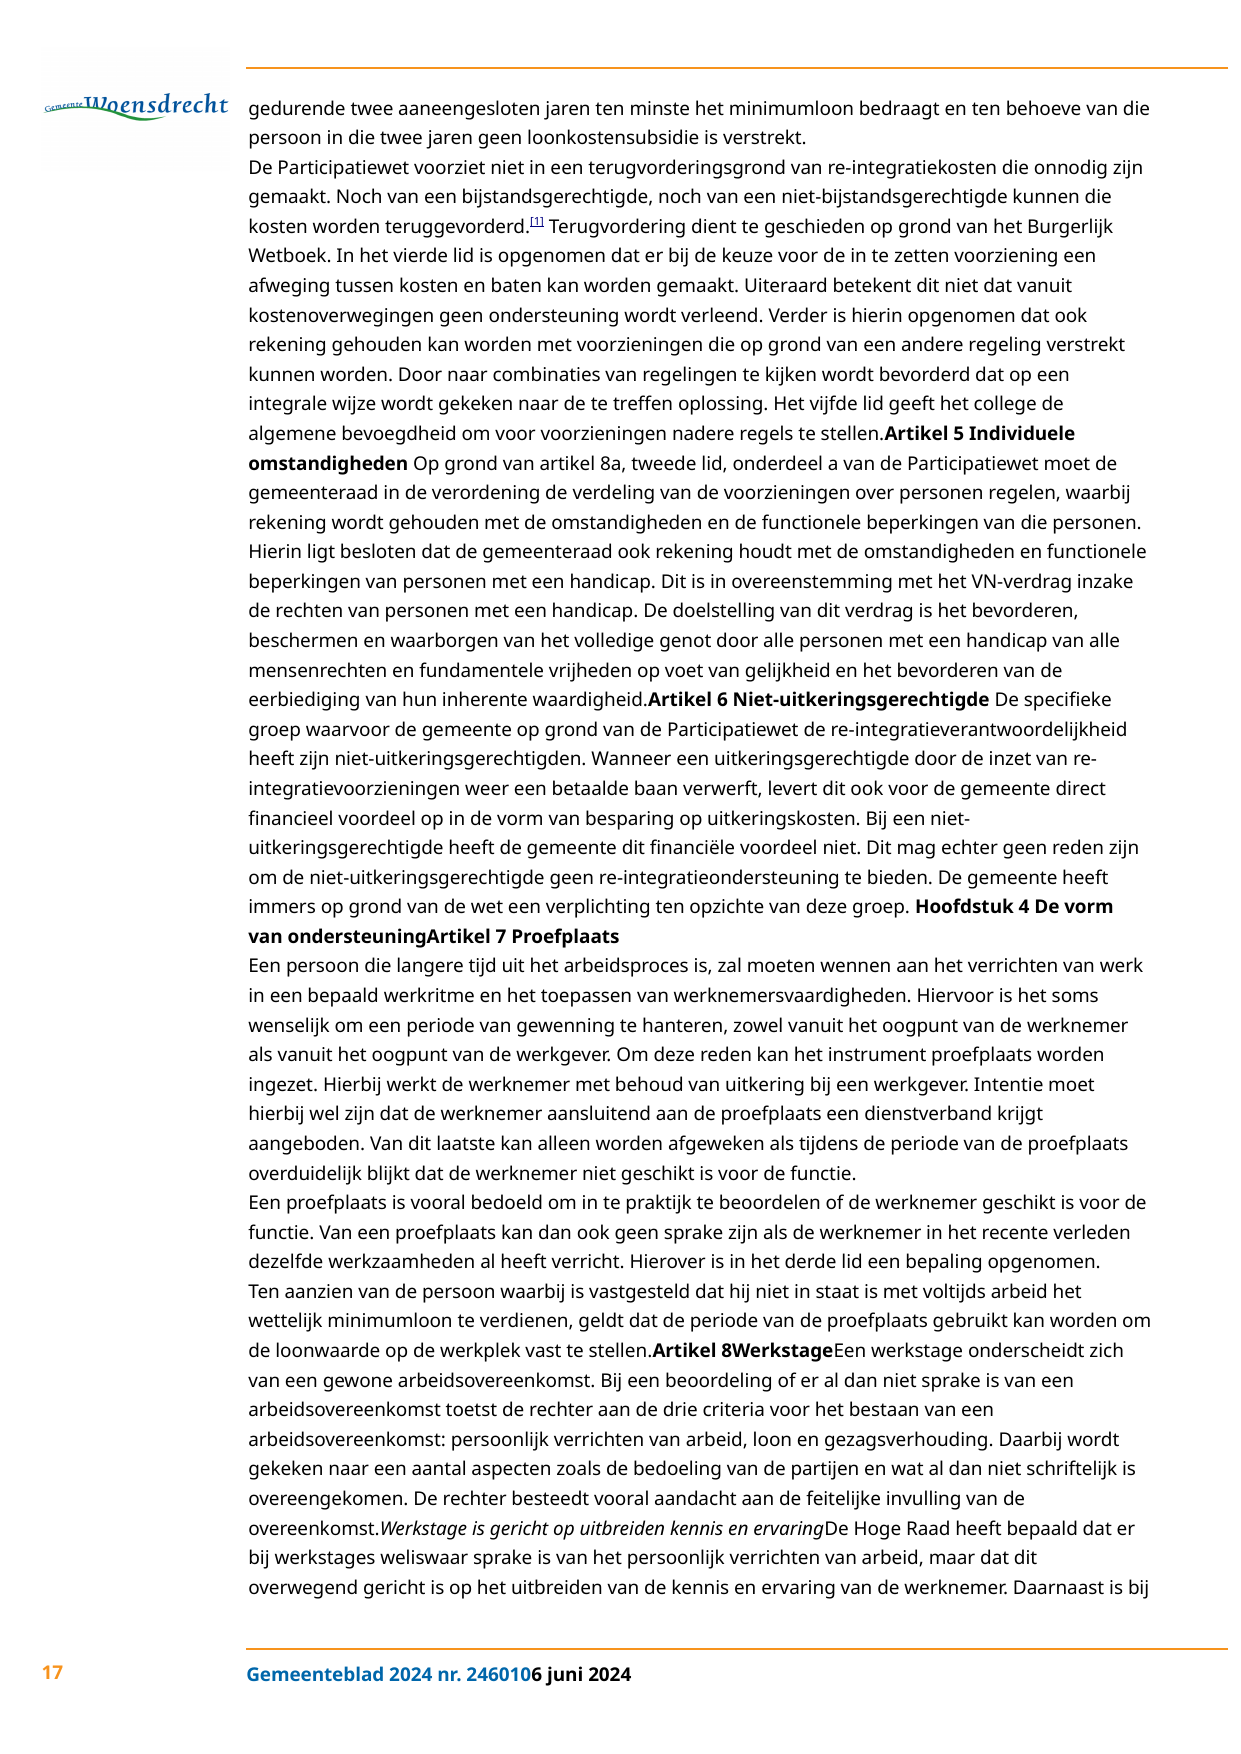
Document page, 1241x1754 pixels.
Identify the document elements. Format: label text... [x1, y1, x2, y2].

picture [41, 47, 231, 172]
text Een proefplaats is vooral bedoeld om in te praktijk te beoordelen of de werknemer geschikt is voor de functie. Van een proefplaats kan dan ook geen sprake zijn als de werknemer in het recente verleden dezelfde werkzaamheden al heeft verricht. Hierover is in het derde lid een bepaling opgenomen. [248, 1189, 1152, 1274]
text gedurende twee aaneengesloten jaren ten minste het minimumloon bedraagt en ten behoeve van die persoon in die twee jaren geen loonkostensubsidie is verstrekt. [248, 95, 1152, 150]
text Ten aanzien van de persoon waarbij is vastgesteld dat hij niet in staat is met voltijds arbeid het wettelijk minimumloon te verdienen, geldt dat de periode van de proefplaats gebruikt kan worden om de loonwaarde op de werkplek vast te stellen.Artikel 8WerkstageEen werkstage onderscheidt zich van een gewone arbeidsovereenkomst. Bij een beoordeling of er al dan niet sprake is van een arbeidsovereenkomst toetst de rechter aan de drie criteria voor het bestaan van een arbeidsovereenkomst: persoonlijk verrichten van arbeid, loon en gezagsverhouding. Daarbij wordt gekeken naar een aantal aspecten zoals de bedoeling van de partijen en wat al dan niet schriftelijk is overeengekomen. De rechter besteedt vooral aandacht aan de feitelijke invulling van de overeenkomst.Werkstage is gericht op uitbreiden kennis en ervaringDe Hoge Raad heeft bepaald dat er bij werkstages weliswaar sprake is van het persoonlijk verrichten van arbeid, maar dat dit overwegend gericht is op het uitbreiden van de kennis en ervaring van de werknemer. Daarnaast is bij [248, 1278, 1152, 1600]
text Een persoon die langere tijd uit het arbeidsproces is, zal moeten wennen aan het verrichten van werk in een bepaald werkritme en het toepassen van werknemersvaardigheden. Hiervoor is het soms wenselijk om een periode van gewenning te hanteren, zowel vanuit het oogpunt van de werknemer als vanuit het oogpunt van de werkgever. Om deze reden kan het instrument proefplaats worden ingezet. Hierbij werkt de werknemer met behoud van uitkering bij een werkgever. Intentie moet hierbij wel zijn dat de werknemer aansluitend aan de proefplaats een dienstverband krijgt aangeboden. Van dit laatste kan alleen worden afgeweken als tijdens de periode van de proefplaats overduidelijk blijkt dat de werknemer niet geschikt is voor de functie. [248, 953, 1152, 1186]
text De Participatiewet voorziet niet in een terugvorderingsgrond van re-integratiekosten die onnodig zijn gemaakt. Noch van een bijstandsgerechtigde, noch van een niet-bijstandsgerechtigde kunnen die kosten worden teruggevorderd.[1] Terugvordering dient te geschieden op grond van het Burgerlijk Wetboek. In het vierde lid is opgenomen dat er bij de keuze voor de in te zetten voorziening een afweging tussen kosten en baten kan worden gemaakt. Uiteraard betekent dit niet dat vanuit kostenoverwegingen geen ondersteuning wordt verleend. Verder is hierin opgenomen dat ook rekening gehouden kan worden met voorzieningen die op grond van een andere regeling verstrekt kunnen worden. Door naar combinaties van regelingen te kijken wordt bevorderd dat op een integrale wijze wordt gekeken naar de te treffen oplossing. Het vijfde lid geeft het college de algemene bevoegdheid om voor voorzieningen nadere regels te stellen.Artikel 5 Individuele omstandigheden Op grond van artikel 8a, tweede lid, onderdeel a van de Participatiewet moet de gemeenteraad in de verordening de verdeling van de voorzieningen over personen regelen, waarbij rekening wordt gehouden met de omstandigheden en de functionele beperkingen van die personen. Hierin ligt besloten dat de gemeenteraad ook rekening houdt met de omstandigheden en functionele beperkingen van personen met een handicap. Dit is in overeenstemming met het VN-verdrag inzake de rechten van personen met een handicap. De doelstelling van dit verdrag is het bevorderen, beschermen en waarborgen van het volledige genot door alle personen met een handicap van alle mensenrechten en fundamentele vrijheden op voet van gelijkheid en het bevorderen van de eerbiediging van hun inherente waardigheid.Artikel 6 Niet-uitkeringsgerechtigde De specifieke groep waarvoor de gemeente op grond van de Participatiewet de re-integratieverantwoordelijkheid heeft zijn niet-uitkeringsgerechtigden. Wanneer een uitkeringsgerechtigde door de inzet van re-integratievoorzieningen weer een betaalde baan verwerft, levert dit ook voor de gemeente direct financieel voordeel op in de vorm van besparing op uitkeringskosten. Bij een niet-uitkeringsgerechtigde heeft de gemeente dit financiële voordeel niet. Dit mag echter geen reden zijn om de niet-uitkeringsgerechtigde geen re-integratieondersteuning te bieden. De gemeente heeft immers op grond van de wet een verplichting ten opzichte van deze groep. Hoofdstuk 4 De vorm van ondersteuningArtikel 7 Proefplaats [248, 154, 1152, 949]
